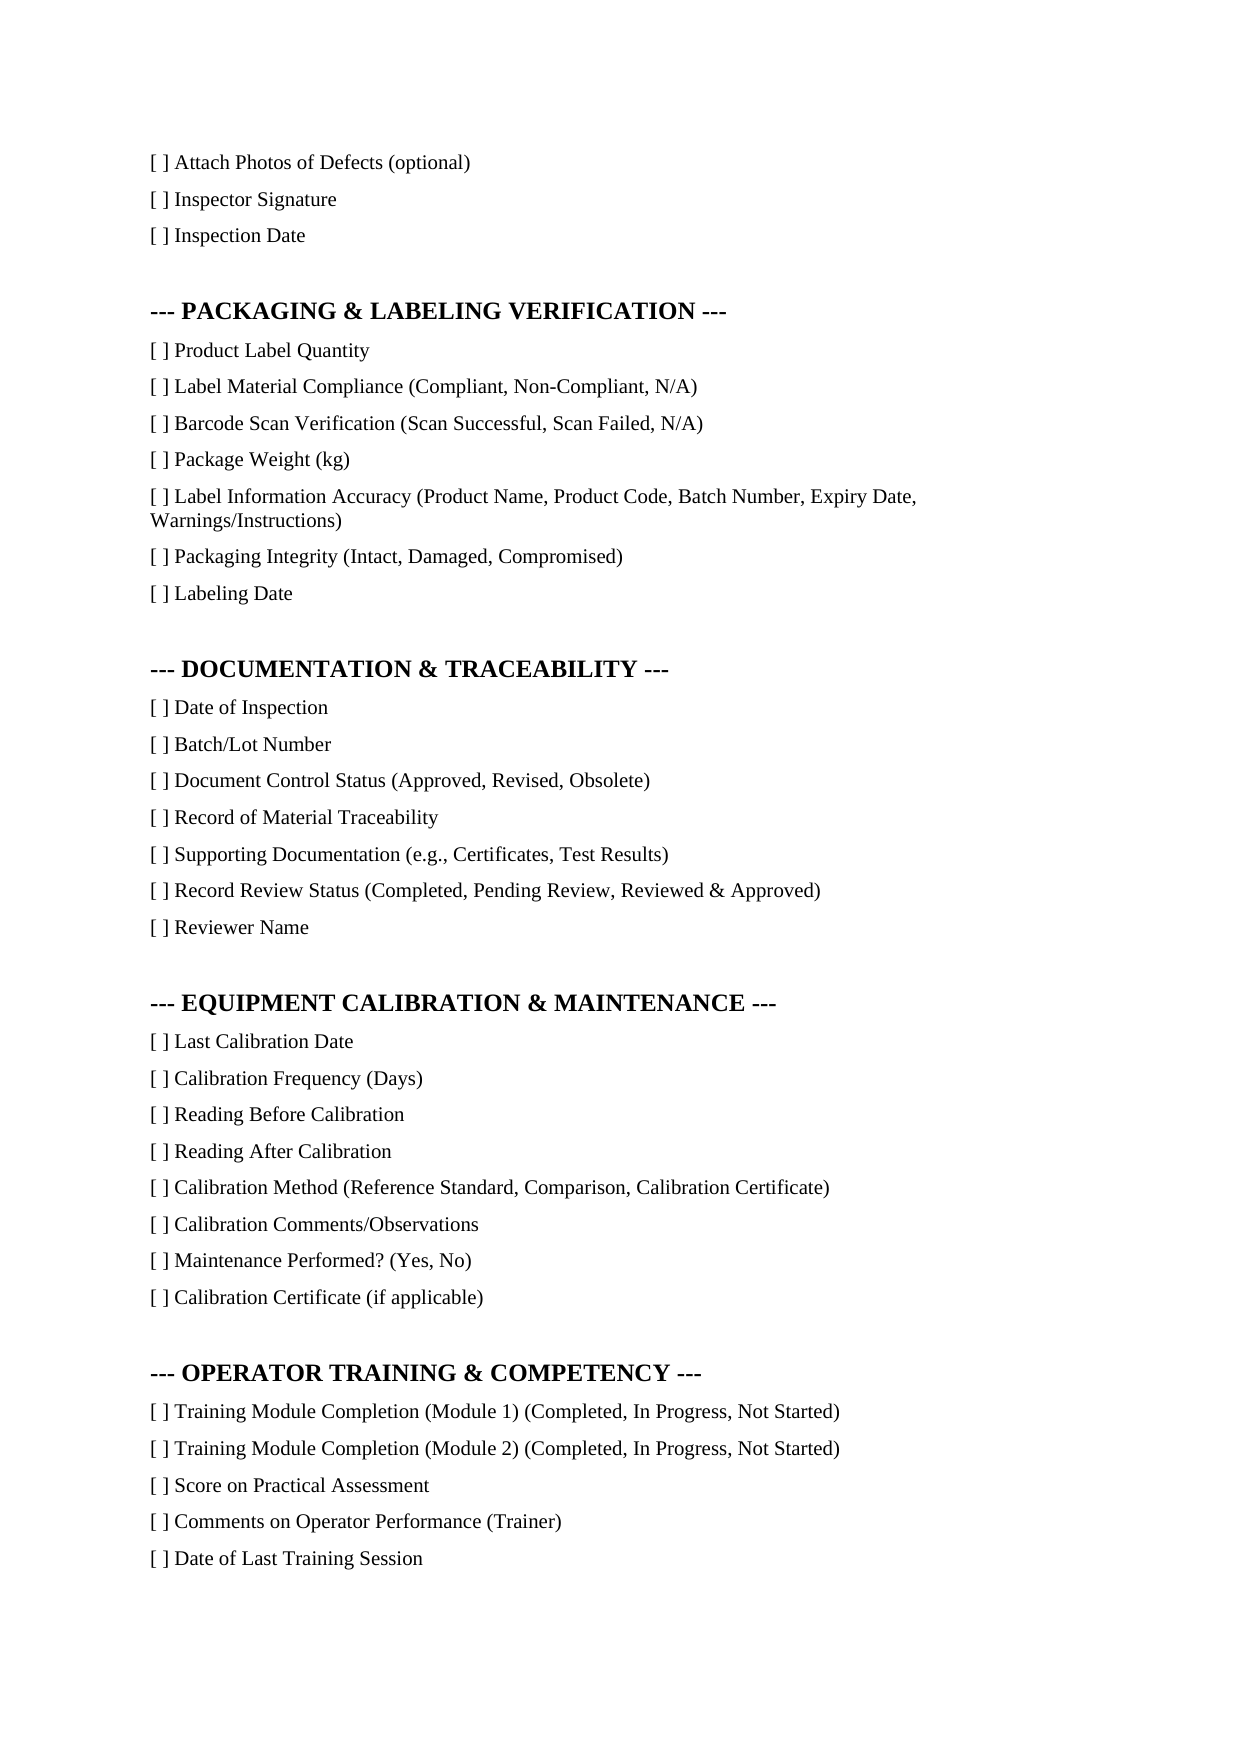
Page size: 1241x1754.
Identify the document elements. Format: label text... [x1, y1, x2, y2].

text [ ] Attach Photos of Defects (optional) [150, 150, 1090, 174]
text [ ] Record Review Status (Completed, Pending Review, Reviewed & Approved) [150, 878, 1090, 902]
text [ ] Reading After Calibration [150, 1139, 1090, 1163]
text [ ] Training Module Completion (Module 2) (Completed, In Progress, Not Started) [150, 1436, 1090, 1460]
text [ ] Calibration Certificate (if applicable) [150, 1285, 1090, 1309]
text [ ] Date of Last Training Session [150, 1546, 1090, 1570]
text [ ] Reviewer Name [150, 915, 1090, 939]
text --- OPERATOR TRAINING & COMPETENCY --- [150, 1358, 1090, 1387]
text [ ] Package Weight (kg) [150, 447, 1090, 471]
text [ ] Document Control Status (Approved, Revised, Obsolete) [150, 768, 1090, 792]
text [ ] Label Material Compliance (Compliant, Non-Compliant, N/A) [150, 374, 1090, 398]
text [ ] Packaging Integrity (Intact, Damaged, Compromised) [150, 544, 1090, 568]
text [ ] Inspection Date [150, 223, 1090, 247]
text [ ] Score on Practical Assessment [150, 1472, 1090, 1497]
text [ ] Last Calibration Date [150, 1029, 1090, 1053]
text --- PACKAGING & LABELING VERIFICATION --- [150, 296, 1090, 325]
text --- EQUIPMENT CALIBRATION & MAINTENANCE --- [150, 988, 1090, 1017]
text [ ] Inspector Signature [150, 187, 1090, 211]
text [ ] Labeling Date [150, 581, 1090, 605]
text --- DOCUMENTATION & TRACEABILITY --- [150, 654, 1090, 683]
text [ ] Product Label Quantity [150, 337, 1090, 362]
text [ ] Comments on Operator Performance (Trainer) [150, 1509, 1090, 1533]
text [ ] Reading Before Calibration [150, 1102, 1090, 1126]
text [ ] Calibration Method (Reference Standard, Comparison, Calibration Certificate) [150, 1175, 1090, 1199]
text [ ] Calibration Frequency (Days) [150, 1066, 1090, 1090]
text [ ] Supporting Documentation (e.g., Certificates, Test Results) [150, 842, 1090, 866]
text [ ] Calibration Comments/Observations [150, 1212, 1090, 1236]
text [ ] Record of Material Traceability [150, 805, 1090, 829]
text [ ] Batch/Lot Number [150, 732, 1090, 756]
text [ ] Label Information Accuracy (Product Name, Product Code, Batch Number, Expiry Date, Warnings/Instructions) [150, 484, 1090, 532]
text [ ] Barcode Scan Verification (Scan Successful, Scan Failed, N/A) [150, 411, 1090, 435]
text [ ] Date of Inspection [150, 695, 1090, 719]
text [ ] Maintenance Performed? (Yes, No) [150, 1248, 1090, 1272]
text [ ] Training Module Completion (Module 1) (Completed, In Progress, Not Started) [150, 1399, 1090, 1423]
